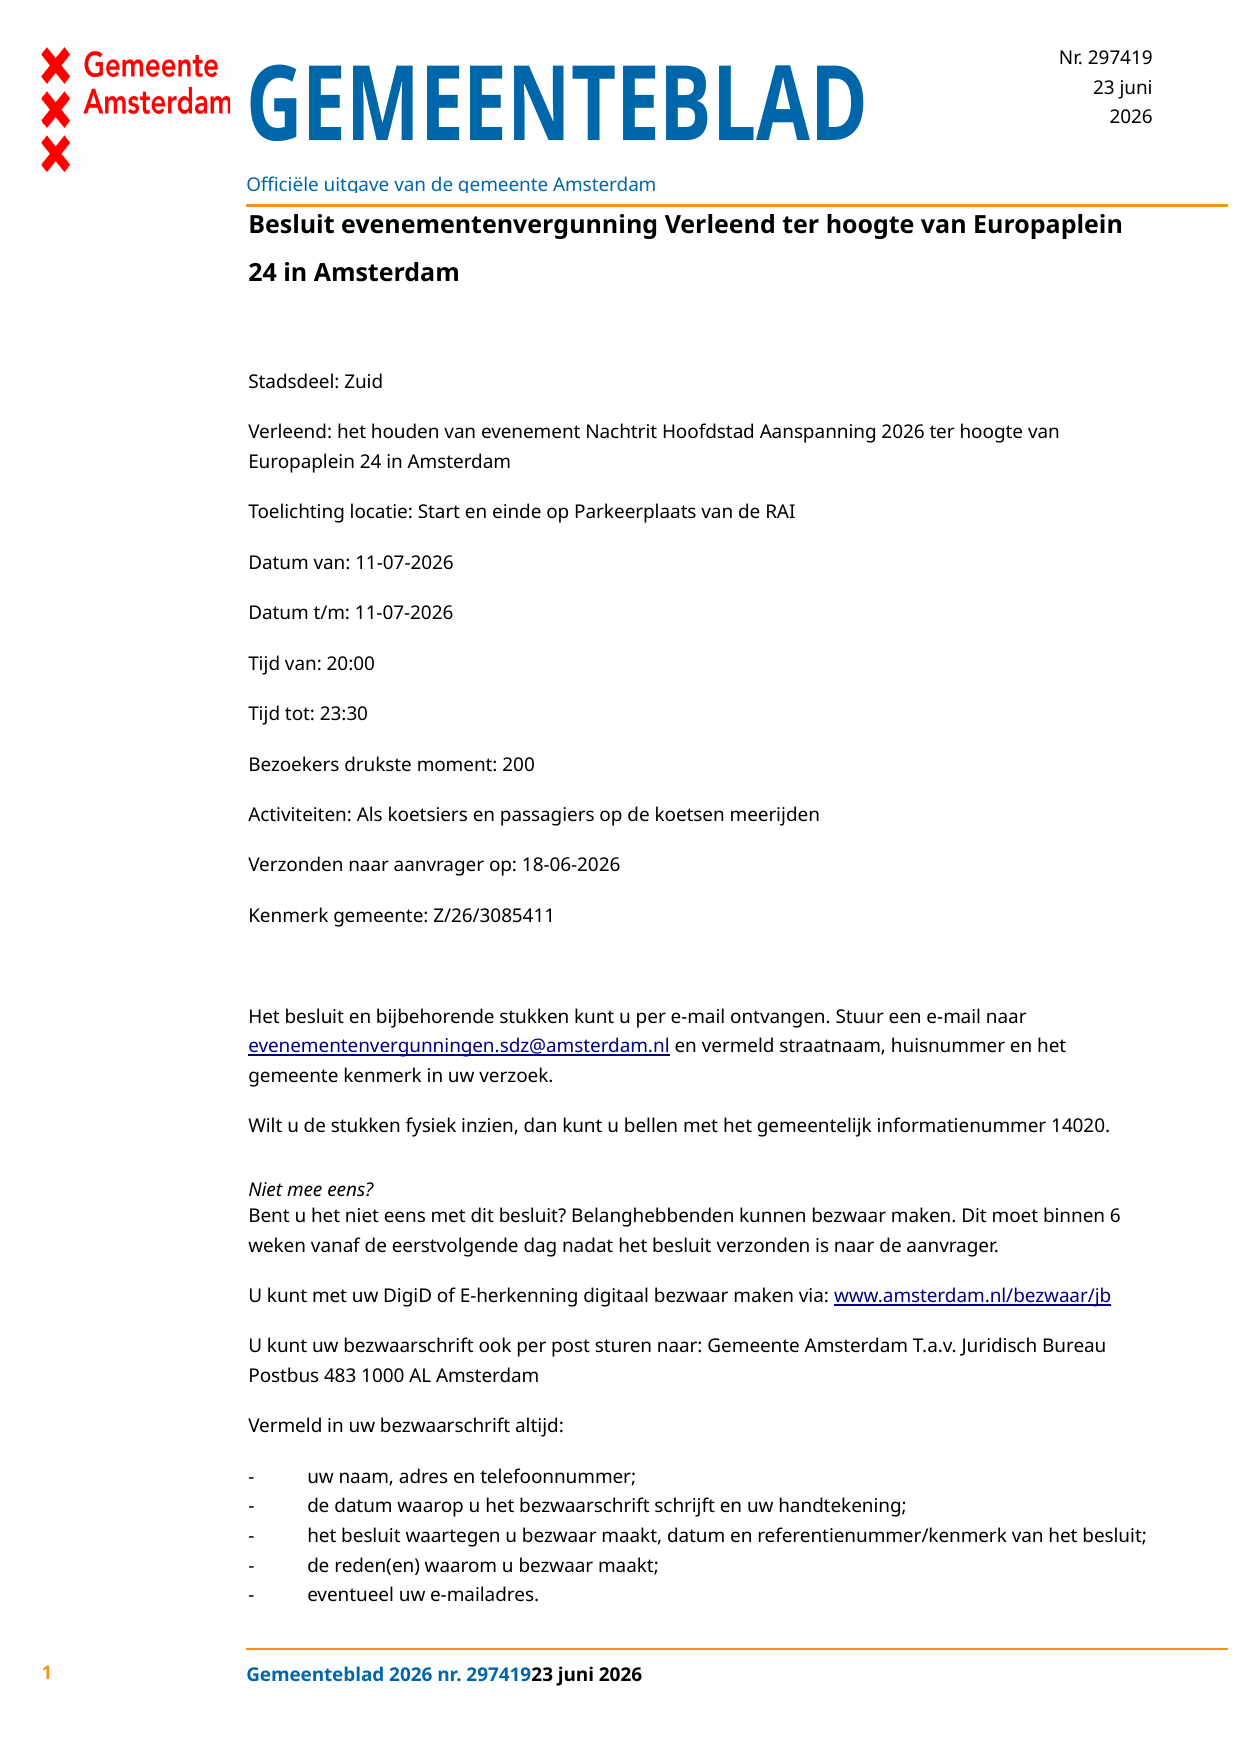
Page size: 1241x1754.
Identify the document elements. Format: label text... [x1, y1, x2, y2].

text Verleend: het houden van evenement Nachtrit Hoofdstad Aanspanning 2026 ter hoogte van Europaplein 24 in Amsterdam [248, 419, 1152, 474]
text Verzonden naar aanvrager op: 18-06-2026 [248, 852, 1152, 877]
text Vermeld in uw bezwaarschrift altijd: [248, 1413, 1152, 1438]
list de reden(en) waarom u bezwaar maakt; [248, 1552, 1152, 1577]
list uw naam, adres en telefoonnummer; [248, 1463, 1152, 1489]
text Tijd tot: 23:30 [248, 700, 1152, 726]
list eventueel uw e-mailadres. [248, 1581, 1152, 1607]
text Niet mee eens? [248, 1176, 1152, 1202]
text Activiteiten: Als koetsiers en passagiers op de koetsen meerijden [248, 801, 1152, 827]
text Bent u het niet eens met dit besluit? Belanghebbenden kunnen bezwaar maken. Dit moet binnen 6 weken vanaf de eerstvolgende dag nadat het besluit verzonden is naar de aanvrager. [248, 1202, 1152, 1257]
text Het besluit en bijbehorende stukken kunt u per e-mail ontvangen. Stuur een e-mail naar evenementenvergunningen.sdz@amsterdam.nl en vermeld straatnaam, huisnummer en het gemeente kenmerk in uw verzoek. [248, 1003, 1152, 1088]
text Stadsdeel: Zuid [248, 368, 1152, 394]
text Kenmerk gemeente: Z/26/3085411 [248, 902, 1152, 928]
text Datum van: 11-07-2026 [248, 549, 1152, 575]
text U kunt uw bezwaarschrift ook per post sturen naar: Gemeente Amsterdam T.a.v. Juridisch Bureau Postbus 483 1000 AL Amsterdam [248, 1333, 1152, 1388]
text Toelichting locatie: Start en einde op Parkeerplaats van de RAI [248, 499, 1152, 524]
text U kunt met uw DigiD of E-herkenning digitaal bezwaar maken via: www.amsterdam.nl/bezwaar/jb [248, 1282, 1152, 1308]
list het besluit waartegen u bezwaar maakt, datum en referentienummer/kenmerk van het besluit; [248, 1522, 1152, 1548]
text Besluit evenementenvergunning Verleend ter hoogte van Europaplein 24 in Amsterdam [248, 207, 1152, 288]
list de datum waarop u het bezwaarschrift schrijft en uw handtekening; [248, 1493, 1152, 1518]
text Wilt u de stukken fysiek inzien, dan kunt u bellen met het gemeentelijk informatienummer 14020. [248, 1112, 1152, 1138]
text Datum t/m: 11-07-2026 [248, 599, 1152, 625]
text Bezoekers drukste moment: 200 [248, 751, 1152, 777]
text Tijd van: 20:00 [248, 650, 1152, 676]
picture [41, 47, 231, 172]
